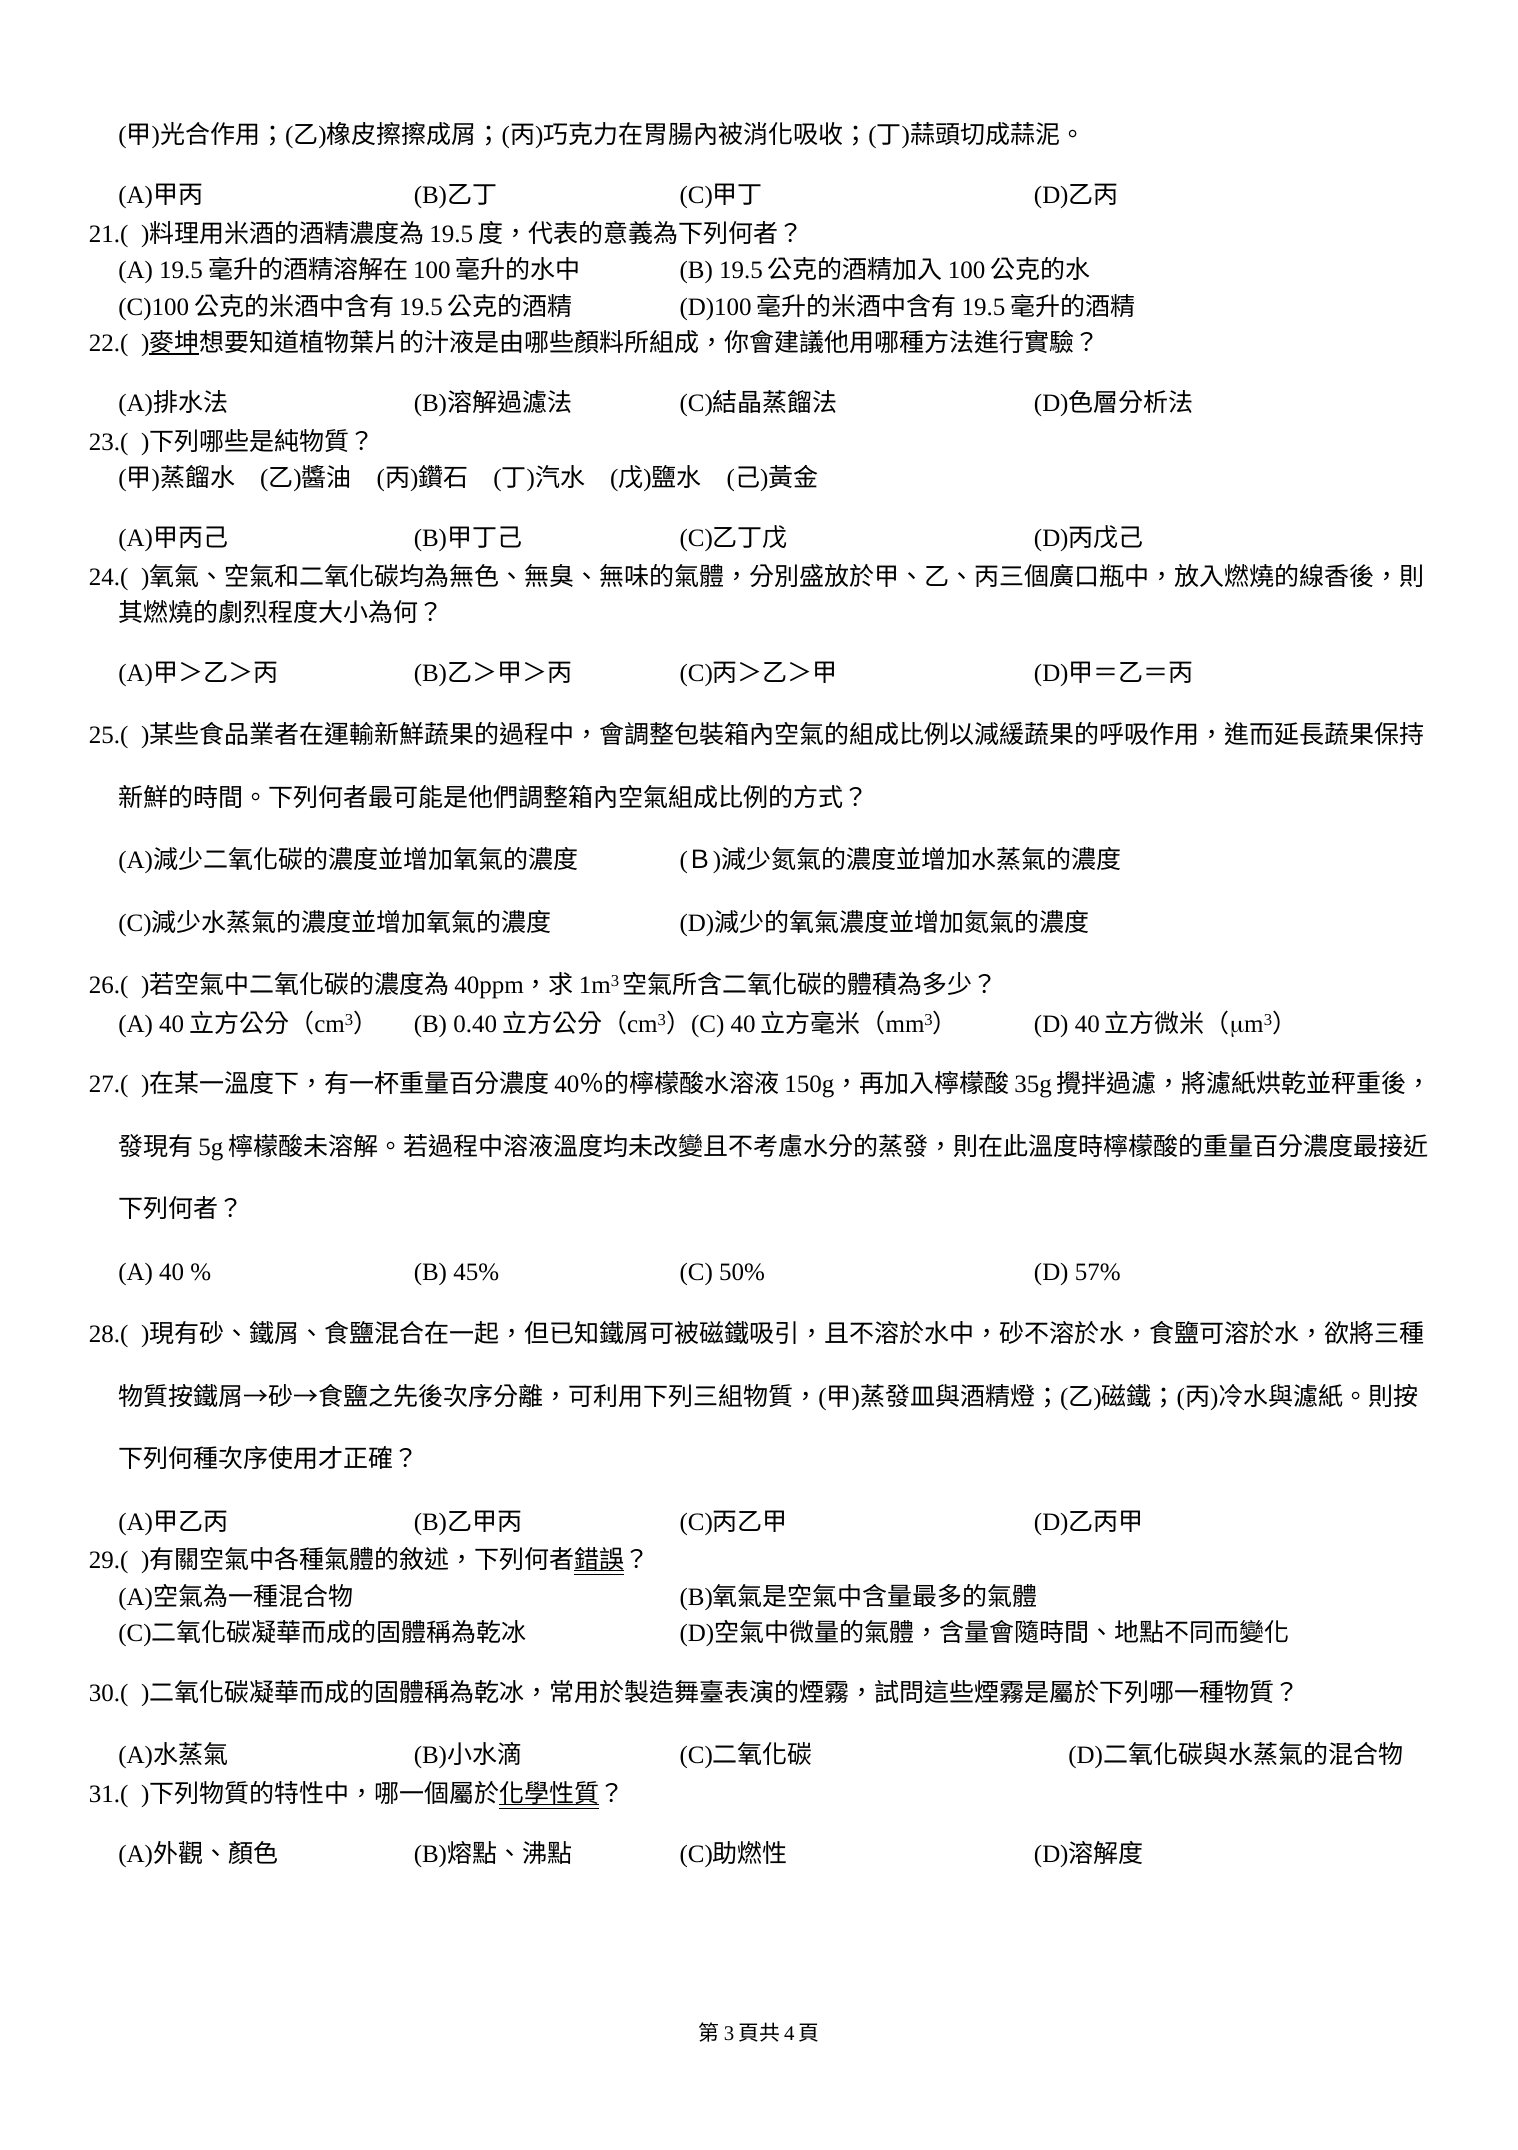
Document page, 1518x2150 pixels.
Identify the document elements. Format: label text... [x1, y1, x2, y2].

text (A)排水法 (B)溶解過濾法 (C)結晶蒸餾法 (D)色層分析法 [89, 359, 1429, 421]
text 31.( )下列物質的特性中，哪一個屬於化學性質？ [89, 1774, 1429, 1810]
text (甲)蒸餾水 (乙)醬油 (丙)鑽石 (丁)汽水 (戊)鹽水 (己)黃金 [89, 457, 1429, 494]
text 25.( )某些食品業者在運輸新鮮蔬果的過程中，會調整包裝箱內空氣的組成比例以減緩蔬果的呼吸作用，進而延長蔬果保持新鮮的時間。下列何者最可能是他們調整箱內空氣組成比例的方式？ [89, 691, 1429, 816]
text (甲)光合作用；(乙)橡皮擦擦成屑；(丙)巧克力在胃腸內被消化吸收；(丁)蒜頭切成蒜泥。 [89, 115, 1429, 151]
text 22.( )麥坤想要知道植物葉片的汁液是由哪些顏料所組成，你會建議他用哪種方法進行實驗？ [89, 322, 1429, 359]
text (A) 40立方公分（cm3） (B) 0.40立方公分（cm3）(C) 40立方毫米（mm3） (D) 40立方微米（m3） [89, 1004, 1429, 1040]
text 30.( )二氧化碳凝華而成的固體稱為乾冰，常用於製造舞臺表演的煙霧，試問這些煙霧是屬於下列哪一種物質？ [89, 1649, 1429, 1711]
text 29.( )有關空氣中各種氣體的敘述，下列何者錯誤？ [89, 1540, 1429, 1576]
text 21.( )料理用米酒的酒精濃度為19.5度，代表的意義為下列何者？ [89, 214, 1429, 250]
text (A)甲丙己 (B)甲丁己 (C)乙丁戊 (D)丙戊己 [89, 494, 1429, 556]
text 23.( )下列哪些是純物質？ [89, 421, 1429, 457]
text (C)二氧化碳凝華而成的固體稱為乾冰 (D)空氣中微量的氣體，含量會隨時間、地點不同而變化 [89, 1612, 1429, 1649]
text (A)甲乙丙 (B)乙甲丙 (C)丙乙甲 (D)乙丙甲 [89, 1477, 1429, 1540]
text (A) 40 % (B) 45% (C) 50% (D) 57% [89, 1227, 1429, 1290]
text (A)甲丙 (B)乙丁 (C)甲丁 (D)乙丙 [89, 151, 1429, 214]
text 24.( )氧氣、空氣和二氧化碳均為無色、無臭、無味的氣體，分別盛放於甲、乙、丙三個廣口瓶中，放入燃燒的線香後，則其燃燒的劇烈程度大小為何？ [89, 556, 1429, 629]
text (A) 19.5毫升的酒精溶解在100毫升的水中 (B) 19.5公克的酒精加入100公克的水 [89, 250, 1429, 286]
text (A)甲＞乙＞丙 (B)乙＞甲＞丙 (C)丙＞乙＞甲 (D)甲＝乙＝丙 [89, 629, 1429, 691]
text (A)外觀、顏色 (B)熔點、沸點 (C)助燃性 (D)溶解度 [89, 1810, 1429, 1872]
text (C)100公克的米酒中含有19.5公克的酒精 (D)100毫升的米酒中含有19.5毫升的酒精 [89, 286, 1429, 322]
text (A)水蒸氣 (B)小水滴 (C)二氧化碳 (D)二氧化碳與水蒸氣的混合物 [89, 1711, 1429, 1774]
text 28.( )現有砂、鐵屑、食鹽混合在一起，但已知鐵屑可被磁鐵吸引，且不溶於水中，砂不溶於水，食鹽可溶於水，欲將三種物質按鐵屑→砂→食鹽之先後次序分離，可利用下列三組物質，(甲)蒸發皿與酒精燈；(乙)磁鐵；(丙)冷水與濾紙。則按下列何種次序使用才正確？ [89, 1290, 1429, 1477]
text 26.( )若空氣中二氧化碳的濃度為40ppm，求1m3空氣所含二氧化碳的體積為多少？ [89, 941, 1429, 1004]
text (C)減少水蒸氣的濃度並增加氧氣的濃度 (D)減少的氧氣濃度並增加氮氣的濃度 [89, 879, 1429, 941]
text (A)空氣為一種混合物 (B)氧氣是空氣中含量最多的氣體 [89, 1576, 1429, 1612]
text 27.( )在某一溫度下，有一杯重量百分濃度40％的檸檬酸水溶液150g，再加入檸檬酸35g攪拌過濾，將濾紙烘乾並秤重後，發現有5g檸檬酸未溶解。若過程中溶液溫度均未改變且不考慮水分的蒸發，則在此溫度時檸檬酸的重量百分濃度最接近下列何者？ [89, 1040, 1429, 1227]
text (A)減少二氧化碳的濃度並增加氧氣的濃度 (Ｂ)減少氮氣的濃度並增加水蒸氣的濃度 [89, 816, 1429, 879]
